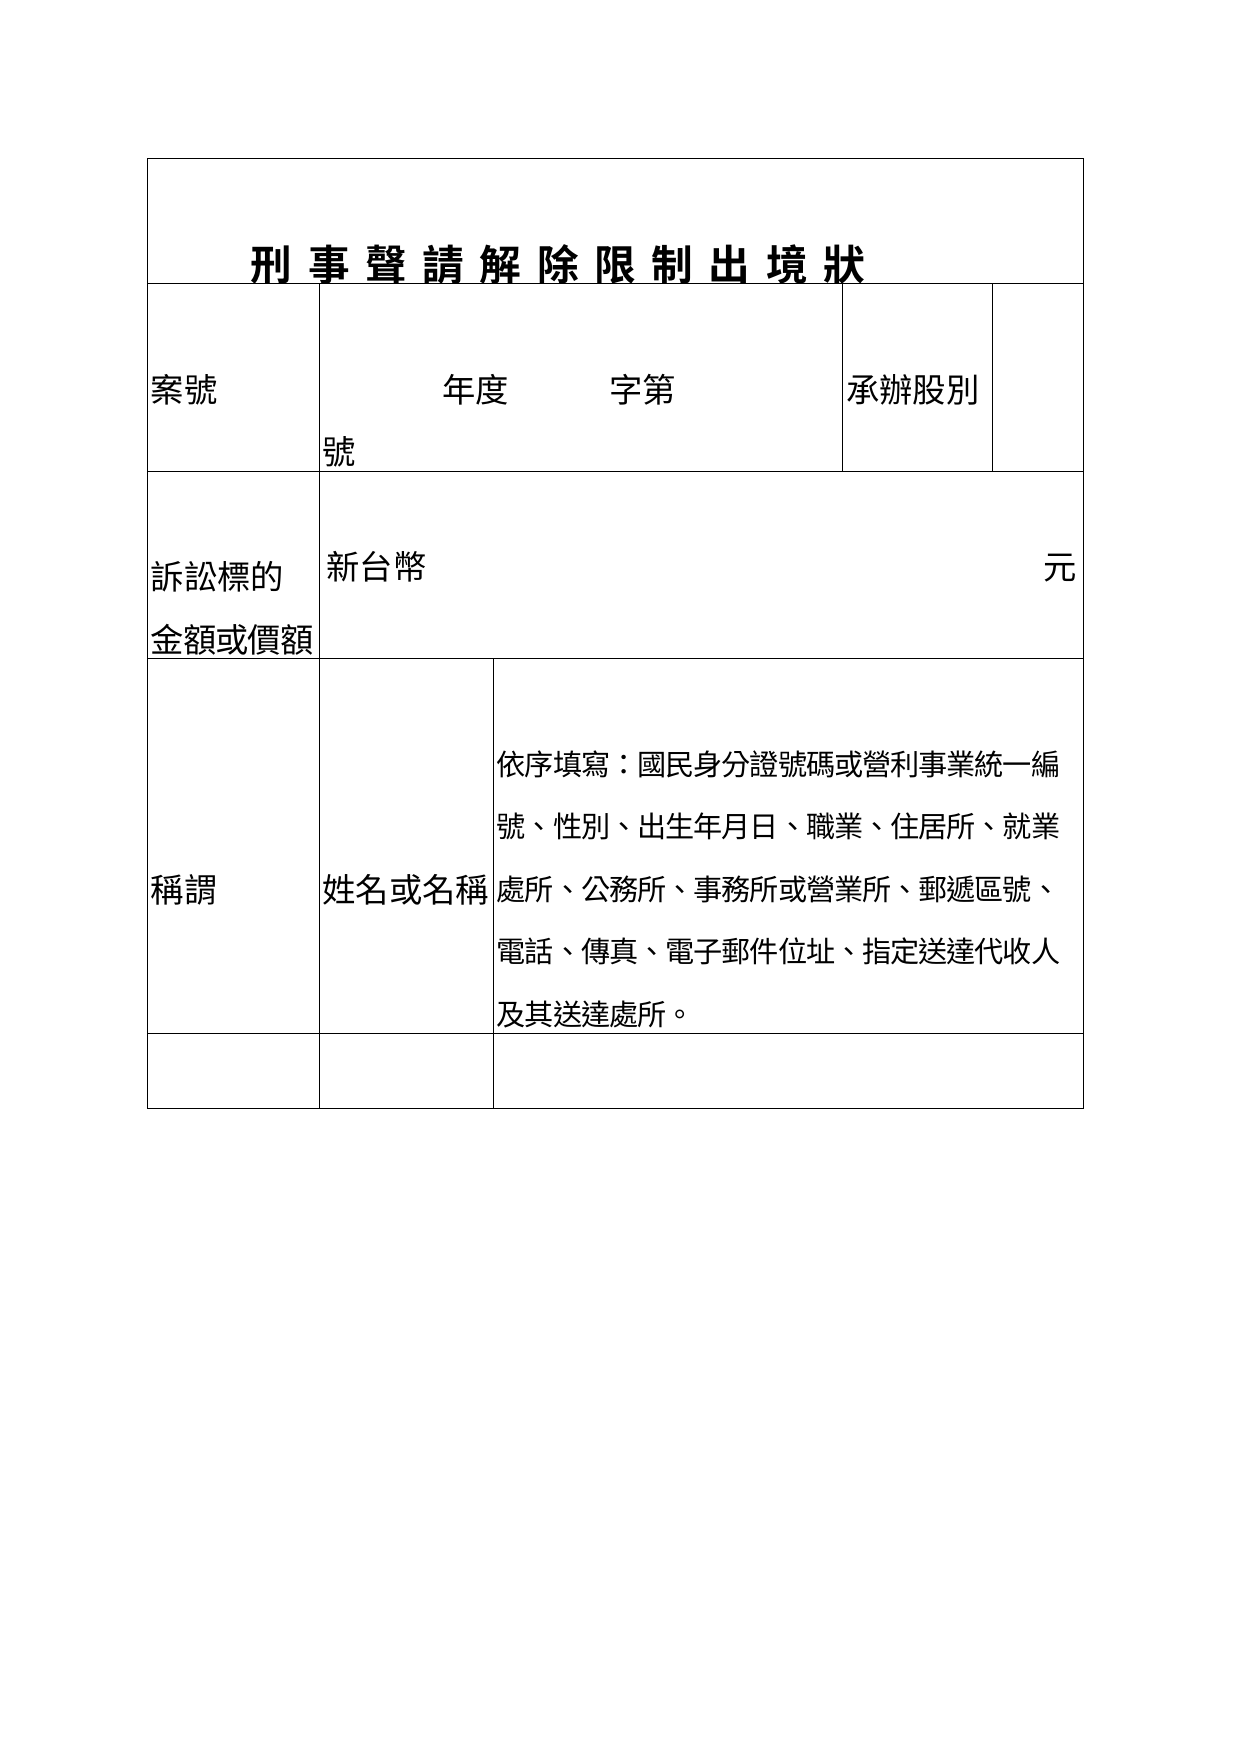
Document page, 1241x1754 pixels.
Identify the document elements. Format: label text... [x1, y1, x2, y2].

table_cell 案號 [148, 284, 319, 471]
table_cell 承辦股別 [843, 284, 992, 471]
table_cell 新台幣 元 [320, 472, 1083, 658]
table_cell 年度 字第 號 [320, 284, 842, 471]
table_cell [494, 1034, 1083, 1108]
table_cell [320, 1034, 493, 1108]
table_cell [148, 1034, 319, 1108]
table_cell 依序填寫：國民身分證號碼或營利事業統一編號、性別、出生年月日、職業、住居所、就業處所、公務所、事務所或營業所、郵遞區號、電話、傳真、電子郵件位址、指定送達代收人及其送達處所。 [494, 659, 1083, 1033]
table_cell 訴訟標的 金額或價額 [148, 472, 319, 658]
table_cell 稱謂 [148, 659, 319, 1033]
table_cell 姓名或名稱 [320, 659, 493, 1033]
table_cell [993, 284, 1083, 471]
table_header 刑事聲請解除限制出境狀 [148, 159, 1083, 283]
